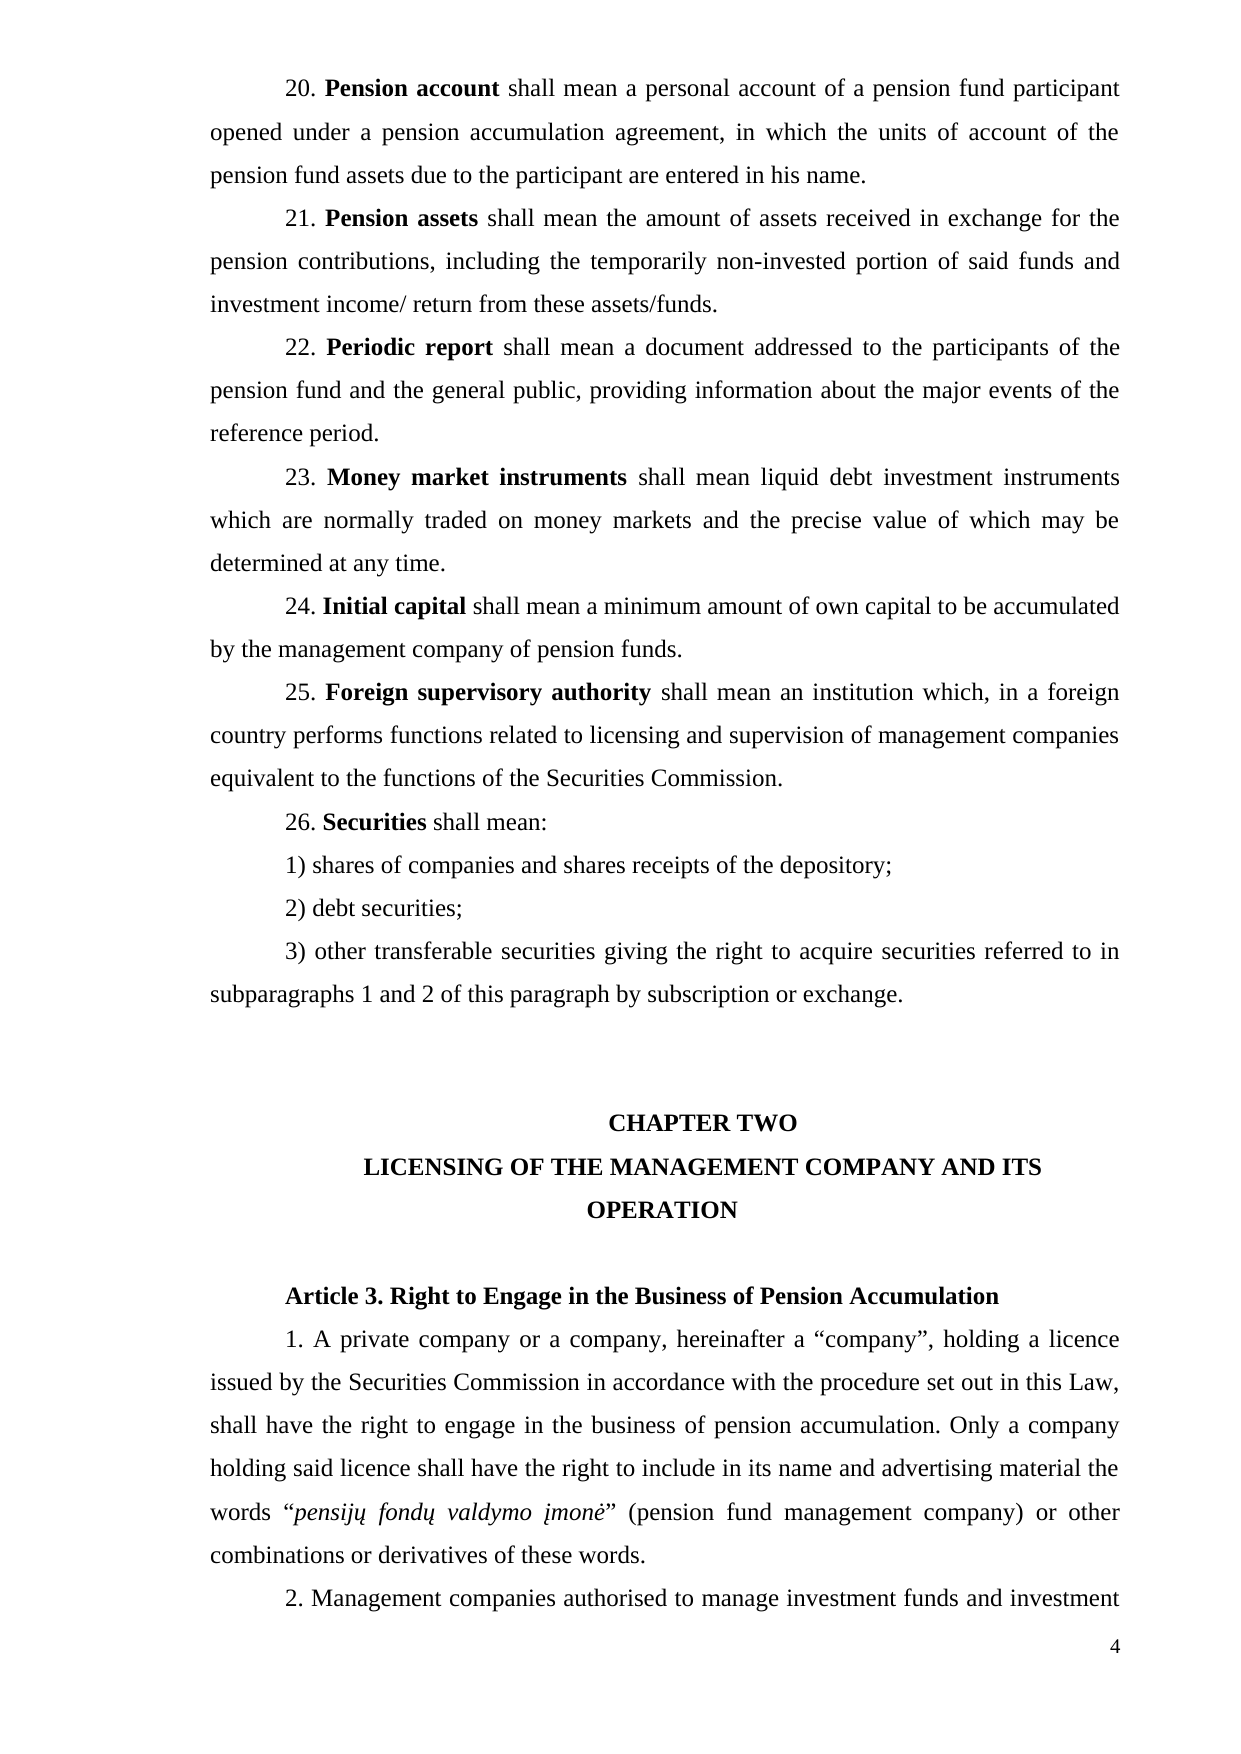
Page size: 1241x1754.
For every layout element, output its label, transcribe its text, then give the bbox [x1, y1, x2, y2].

text Article 3. Right to Engage in the Business of Pension Accumulation [210, 1281, 1121, 1310]
text 1. A private company or a company, hereinafter a “company”, holding a licence issued by the Securities Commission in accordance with the procedure set out in this Law, shall have the right to engage in the business of pension accumulation. Only a company holding said licence shall have the right to include in its name and advertising material the words “pensijų fondų valdymo įmonė” (pension fund management company) or other combinations or derivatives of these words. [210, 1324, 1121, 1568]
text CHAPTER TWO [210, 1108, 1121, 1137]
text 3) other transferable securities giving the right to acquire securities referred to in subparagraphs 1 and 2 of this paragraph by subscription or exchange. [210, 936, 1121, 1008]
text 24. Initial capital shall mean a minimum amount of own capital to be accumulated by the management company of pension funds. [210, 591, 1121, 663]
text 23. Money market instruments shall mean liquid debt investment instruments which are normally traded on money markets and the precise value of which may be determined at any time. [210, 462, 1121, 577]
text 26. Securities shall mean: [210, 807, 1121, 835]
text 1) shares of companies and shares receipts of the depository; [210, 850, 1121, 878]
text 25. Foreign supervisory authority shall mean an institution which, in a foreign country performs functions related to licensing and supervision of management companies equivalent to the functions of the Securities Commission. [210, 677, 1121, 792]
text 21. Pension assets shall mean the amount of assets received in exchange for the pension contributions, including the temporarily non-invested portion of said funds and investment income/ return from these assets/funds. [210, 203, 1121, 318]
text LICENSING OF THE MANAGEMENT COMPANY AND ITS OPERATION [210, 1152, 1121, 1223]
text 2. Management companies authorised to manage investment funds and investment [210, 1583, 1121, 1612]
text 20. Pension account shall mean a personal account of a pension fund participant opened under a pension accumulation agreement, in which the units of account of the pension fund assets due to the participant are entered in his name. [210, 73, 1121, 188]
text 22. Periodic report shall mean a document addressed to the participants of the pension fund and the general public, providing information about the major events of the reference period. [210, 332, 1121, 447]
text 2) debt securities; [210, 893, 1121, 922]
